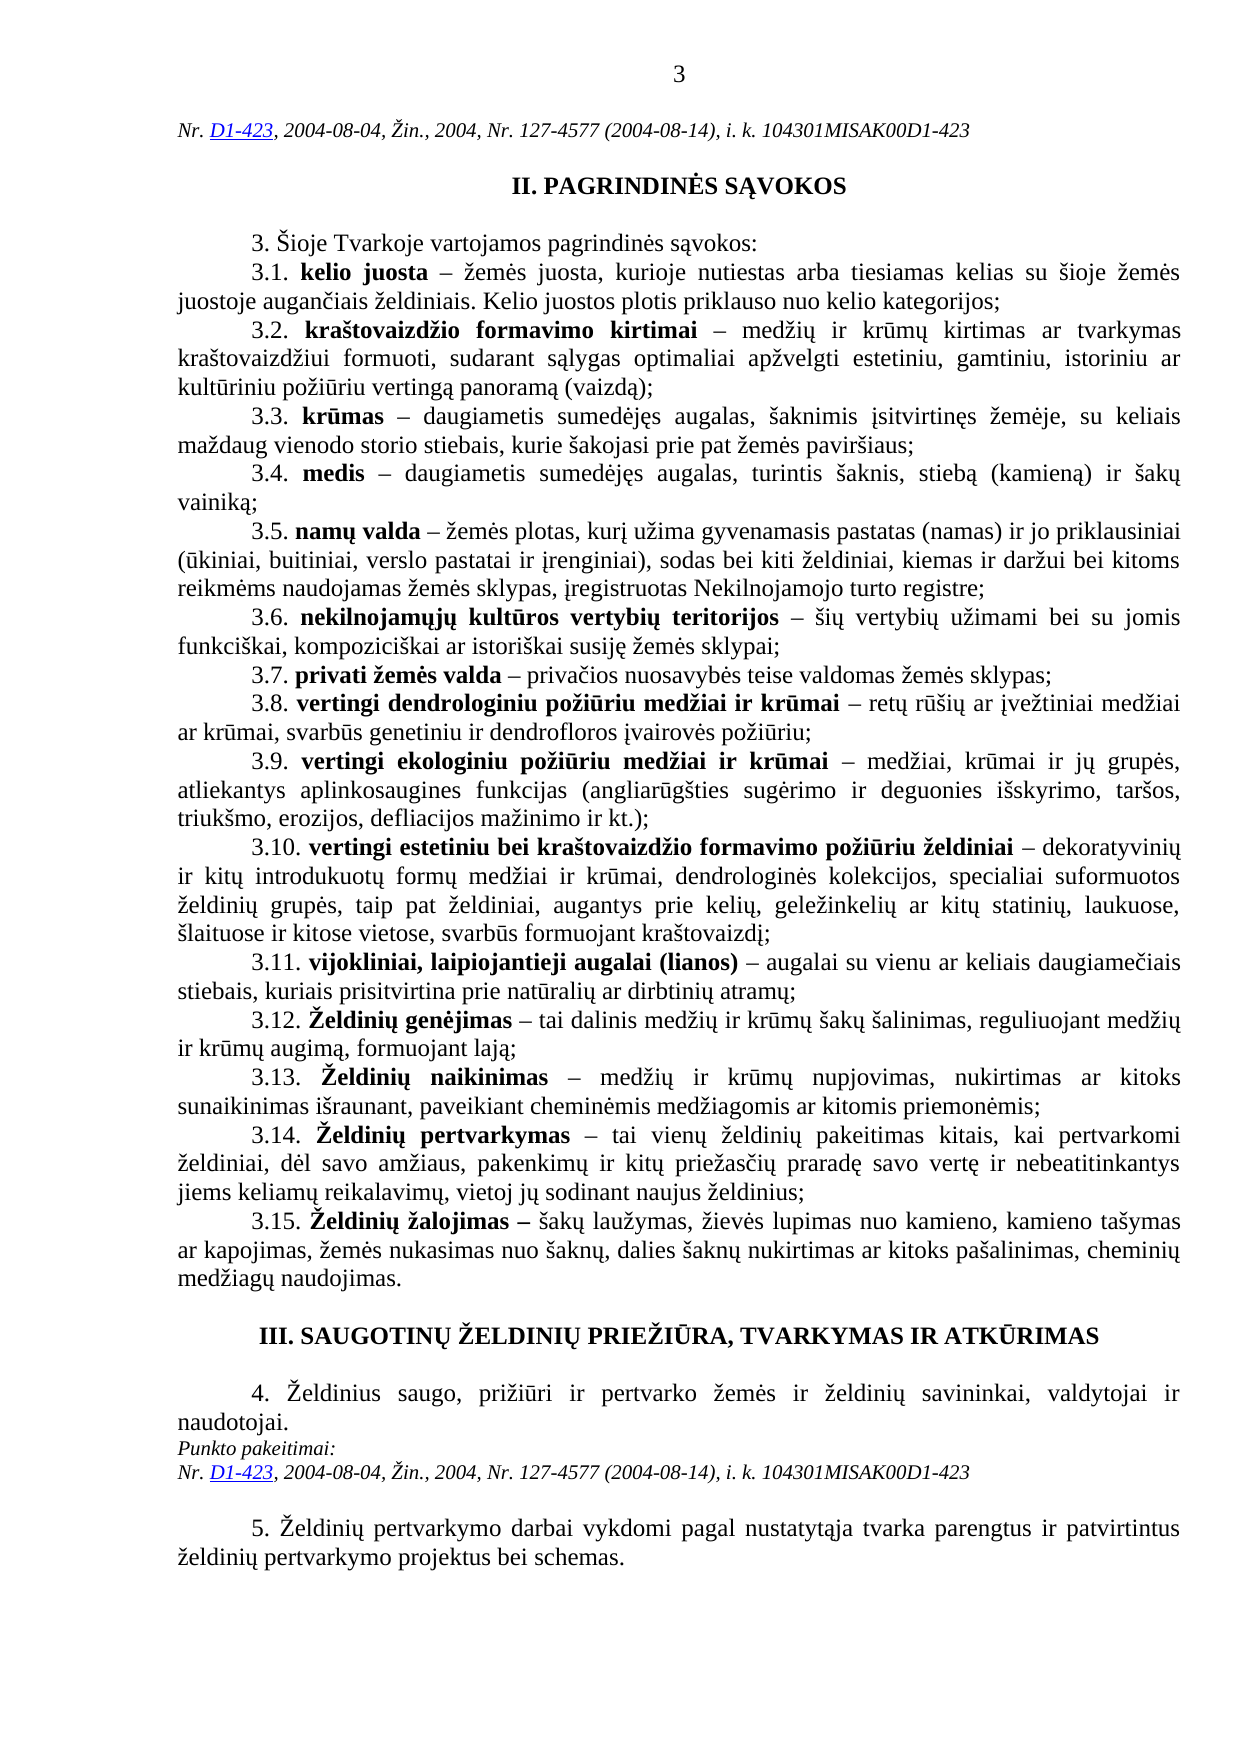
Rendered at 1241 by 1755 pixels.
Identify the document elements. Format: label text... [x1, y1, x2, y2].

text 3.12. Želdinių genėjimas – tai dalinis medžių ir krūmų šakų šalinimas, reguliuojant medžių ir krūmų augimą, formuojant lają; [177, 1005, 1181, 1062]
text III. SAUGOTINŲ ŽELDINIŲ PRIEŽIŪRA, TVARKYMAS IR ATKŪRIMAS [177, 1321, 1181, 1350]
text 3.6. nekilnojamųjų kultūros vertybių teritorijos – šių vertybių užimami bei su jomis funkciškai, kompoziciškai ar istoriškai susiję žemės sklypai; [177, 602, 1181, 660]
text 3.9. vertingi ekologiniu požiūriu medžiai ir krūmai – medžiai, krūmai ir jų grupės, atliekantys aplinkosaugines funkcijas (angliarūgšties sugėrimo ir deguonies išskyrimo, taršos, triukšmo, erozijos, defliacijos mažinimo ir kt.); [177, 746, 1181, 832]
text 3.3. krūmas – daugiametis sumedėjęs augalas, šaknimis įsitvirtinęs žemėje, su keliais maždaug vienodo storio stiebais, kurie šakojasi prie pat žemės paviršiaus; [177, 401, 1181, 458]
text 3.13. Želdinių naikinimas – medžių ir krūmų nupjovimas, nukirtimas ar kitoks sunaikinimas išraunant, paveikiant cheminėmis medžiagomis ar kitomis priemonėmis; [177, 1062, 1181, 1120]
text 3.4. medis – daugiametis sumedėjęs augalas, turintis šaknis, stiebą (kamieną) ir šakų vainiką; [177, 458, 1181, 516]
text Nr. D1-423, 2004-08-04, Žin., 2004, Nr. 127-4577 (2004-08-14), i. k. 104301MISAK00D1-423 [177, 118, 1181, 142]
text Nr. D1-423, 2004-08-04, Žin., 2004, Nr. 127-4577 (2004-08-14), i. k. 104301MISAK00D1-423 [177, 1460, 1181, 1484]
text 3.5. namų valda – žemės plotas, kurį užima gyvenamasis pastatas (namas) ir jo priklausiniai (ūkiniai, buitiniai, verslo pastatai ir įrenginiai), sodas bei kiti želdiniai, kiemas ir daržui bei kitoms reikmėms naudojamas žemės sklypas, įregistruotas Nekilnojamojo turto registre; [177, 516, 1181, 602]
text 3.14. Želdinių pertvarkymas – tai vienų želdinių pakeitimas kitais, kai pertvarkomi želdiniai, dėl savo amžiaus, pakenkimų ir kitų priežasčių praradę savo vertę ir nebeatitinkantys jiems keliamų reikalavimų, vietoj jų sodinant naujus želdinius; [177, 1120, 1181, 1206]
text 4. Želdinius saugo, prižiūri ir pertvarko žemės ir želdinių savininkai, valdytojai ir naudotojai. [177, 1378, 1181, 1436]
text 3.1. kelio juosta – žemės juosta, kurioje nutiestas arba tiesiamas kelias su šioje žemės juostoje augančiais želdiniais. Kelio juostos plotis priklauso nuo kelio kategorijos; [177, 257, 1181, 315]
text 5. Želdinių pertvarkymo darbai vykdomi pagal nustatytąja tvarka parengtus ir patvirtintus želdinių pertvarkymo projektus bei schemas. [177, 1513, 1181, 1570]
text 3.2. kraštovaizdžio formavimo kirtimai – medžių ir krūmų kirtimas ar tvarkymas kraštovaizdžiui formuoti, sudarant sąlygas optimaliai apžvelgti estetiniu, gamtiniu, istoriniu ar kultūriniu požiūriu vertingą panoramą (vaizdą); [177, 315, 1181, 401]
text Punkto pakeitimai: [177, 1436, 1181, 1460]
text 3.7. privati žemės valda – privačios nuosavybės teise valdomas žemės sklypas; [177, 660, 1181, 688]
text 3. Šioje Tvarkoje vartojamos pagrindinės sąvokos: [177, 228, 1181, 257]
text 3.15. Želdinių žalojimas – šakų laužymas, žievės lupimas nuo kamieno, kamieno tašymas ar kapojimas, žemės nukasimas nuo šaknų, dalies šaknų nukirtimas ar kitoks pašalinimas, cheminių medžiagų naudojimas. [177, 1206, 1181, 1292]
text 3.10. vertingi estetiniu bei kraštovaizdžio formavimo požiūriu želdiniai – dekoratyvinių ir kitų introdukuotų formų medžiai ir krūmai, dendrologinės kolekcijos, specialiai suformuotos želdinių grupės, taip pat želdiniai, augantys prie kelių, geležinkelių ar kitų statinių, laukuose, šlaituose ir kitose vietose, svarbūs formuojant kraštovaizdį; [177, 832, 1181, 947]
text 3.8. vertingi dendrologiniu požiūriu medžiai ir krūmai – retų rūšių ar įvežtiniai medžiai ar krūmai, svarbūs genetiniu ir dendrofloros įvairovės požiūriu; [177, 688, 1181, 746]
text II. PAGRINDINĖS SĄVOKOS [177, 171, 1181, 200]
text 3.11. vijokliniai, laipiojantieji augalai (lianos) – augalai su vienu ar keliais daugiamečiais stiebais, kuriais prisitvirtina prie natūralių ar dirbtinių atramų; [177, 947, 1181, 1005]
